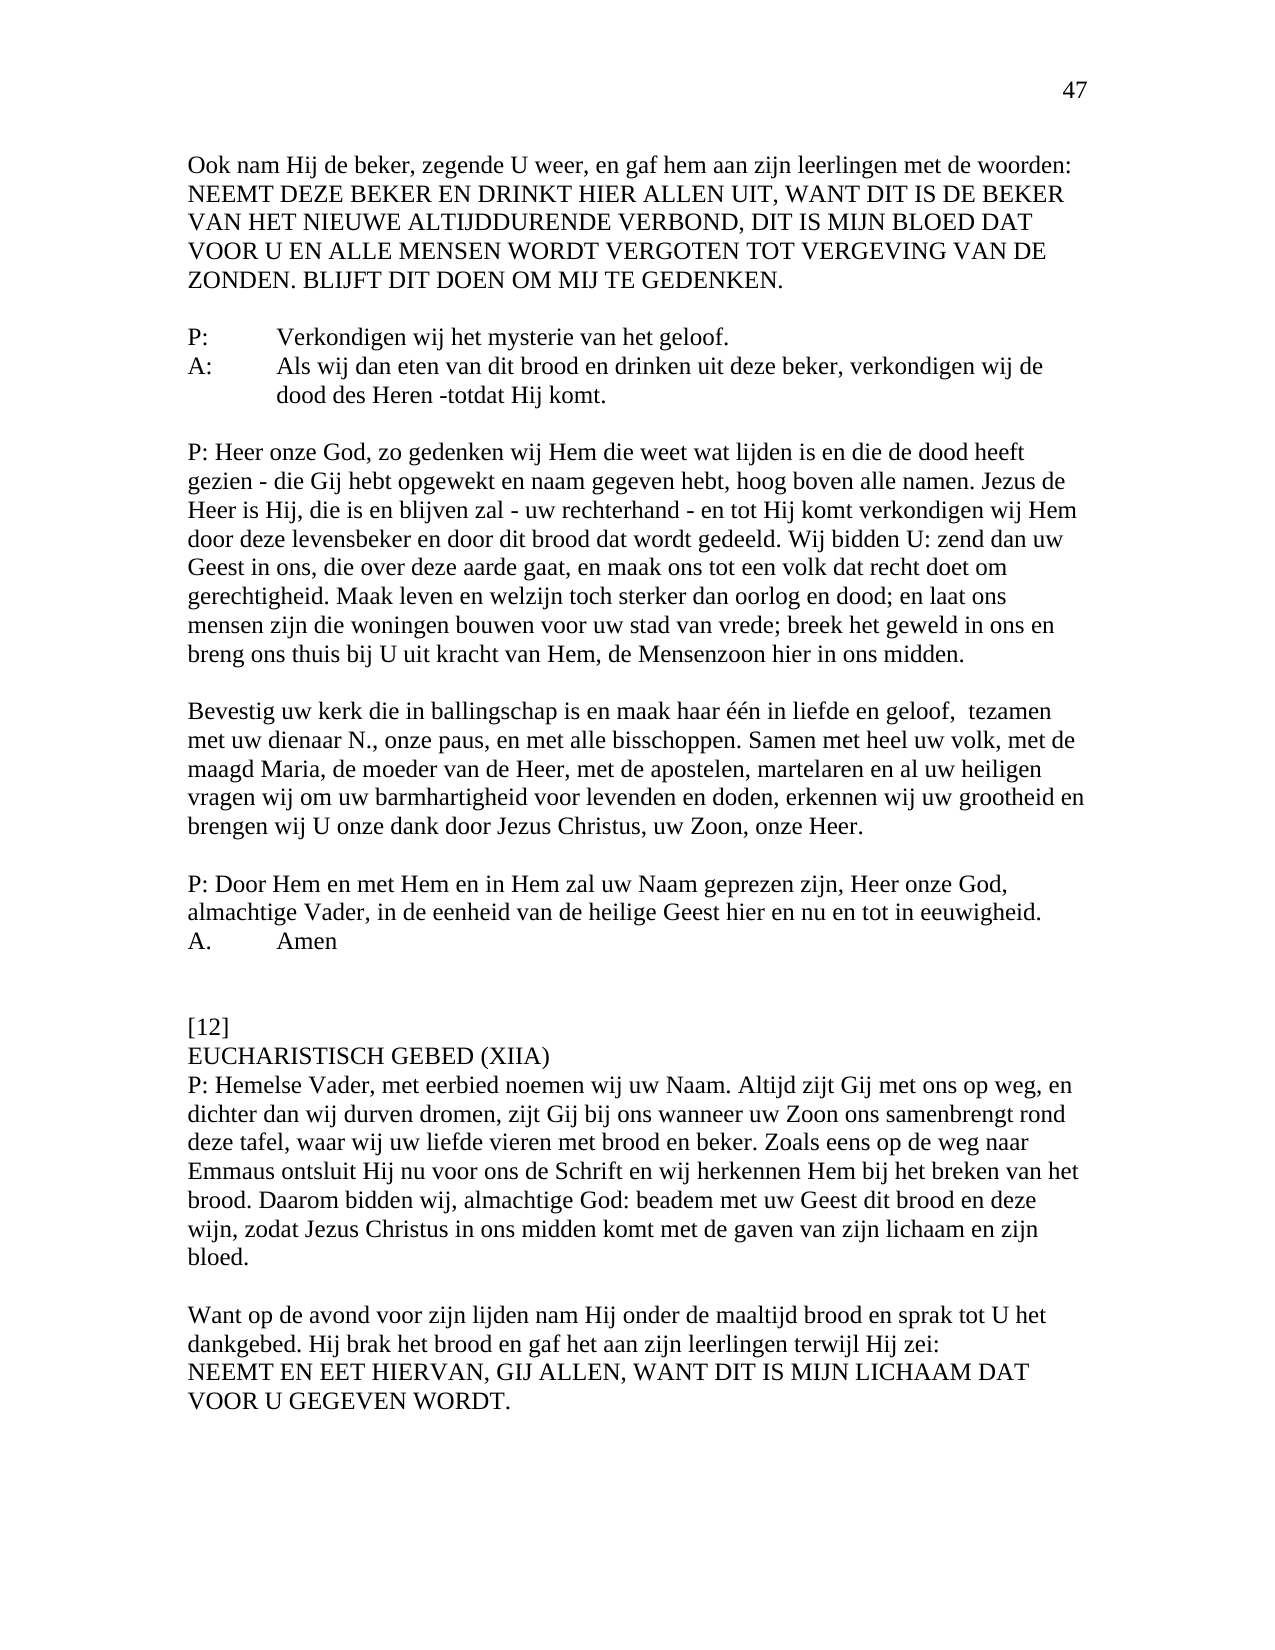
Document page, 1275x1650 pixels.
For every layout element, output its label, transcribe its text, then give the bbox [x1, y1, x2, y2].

text A: Als wij dan eten van dit brood en drinken uit deze beker, verkondigen wij de dood des Heren ‑totdat Hij komt. [187, 351, 1087, 409]
text NEEMT EN EET HIERVAN, GIJ ALLEN, WANT DIT IS MIJN LICHAAM DAT VOOR U GEGEVEN WORDT. [187, 1357, 1087, 1415]
text NEEMT DEZE BEKER EN DRINKT HIER ALLEN UIT, WANT DIT IS DE BEKER VAN HET NIEUWE ALTIJDDURENDE VERBOND, DIT IS MIJN BLOED DAT VOOR U EN ALLE MENSEN WORDT VERGOTEN TOT VERGEVING VAN DE ZONDEN. BLIJFT DIT DOEN OM MIJ TE GEDENKEN. [187, 179, 1087, 294]
text EUCHARISTISCH GEBED (XIIA) [187, 1041, 1087, 1070]
text Ook nam Hij de beker, zegende U weer, en gaf hem aan zijn leerlingen met de woorden: [187, 150, 1087, 179]
text P: Verkondigen wij het mysterie van het geloof. [187, 322, 1087, 351]
text Want op de avond voor zijn lijden nam Hij onder de maaltijd brood en sprak tot U het dankgebed. Hij brak het brood en gaf het aan zijn leerlingen terwijl Hij zei: [187, 1300, 1087, 1357]
text P: Heer onze God, zo gedenken wij Hem die weet wat lijden is en die de dood heeft gezien ‑ die Gij hebt opgewekt en naam gegeven hebt, hoog boven alle namen. Jezus de Heer is Hij, die is en blijven zal ‑ uw rechterhand ‑ en tot Hij komt verkondigen wij Hem door deze levensbeker en door dit brood dat wordt gedeeld. Wij bidden U: zend dan uw Geest in ons, die over deze aarde gaat, en maak ons tot een volk dat recht doet om gerechtigheid. Maak leven en welzijn toch sterker dan oorlog en dood; en laat ons mensen zijn die woningen bouwen voor uw stad van vrede; breek het geweld in ons en breng ons thuis bij U uit kracht van Hem, de Mensenzoon hier in ons midden. [187, 437, 1087, 667]
text P: Door Hem en met Hem en in Hem zal uw Naam geprezen zijn, Heer onze God, almachtige Vader, in de eenheid van de heilige Geest hier en nu en tot in eeuwigheid. [187, 869, 1087, 926]
text P: Hemelse Vader, met eerbied noemen wij uw Naam. Altijd zijt Gij met ons op weg, en dichter dan wij durven dromen, zijt Gij bij ons wanneer uw Zoon ons samenbrengt rond deze tafel, waar wij uw liefde vieren met brood en beker. Zoals eens op de weg naar Emmaus ontsluit Hij nu voor ons de Schrift en wij herkennen Hem bij het breken van het brood. Daarom bidden wij, almachtige God: beadem met uw Geest dit brood en deze wijn, zodat Jezus Christus in ons midden komt met de gaven van zijn lichaam en zijn bloed. [187, 1070, 1087, 1271]
text Bevestig uw kerk die in ballingschap is en maak haar één in liefde en geloof, tezamen met uw dienaar N., onze paus, en met alle bisschoppen. Samen met heel uw volk, met de maagd Maria, de moeder van de Heer, met de apostelen, martelaren en al uw heiligen vragen wij om uw barmhartigheid voor levenden en doden, erkennen wij uw grootheid en brengen wij U onze dank door Jezus Christus, uw Zoon, onze Heer. [187, 696, 1087, 840]
text A. Amen [187, 926, 1087, 955]
text [12] [187, 1012, 1087, 1041]
